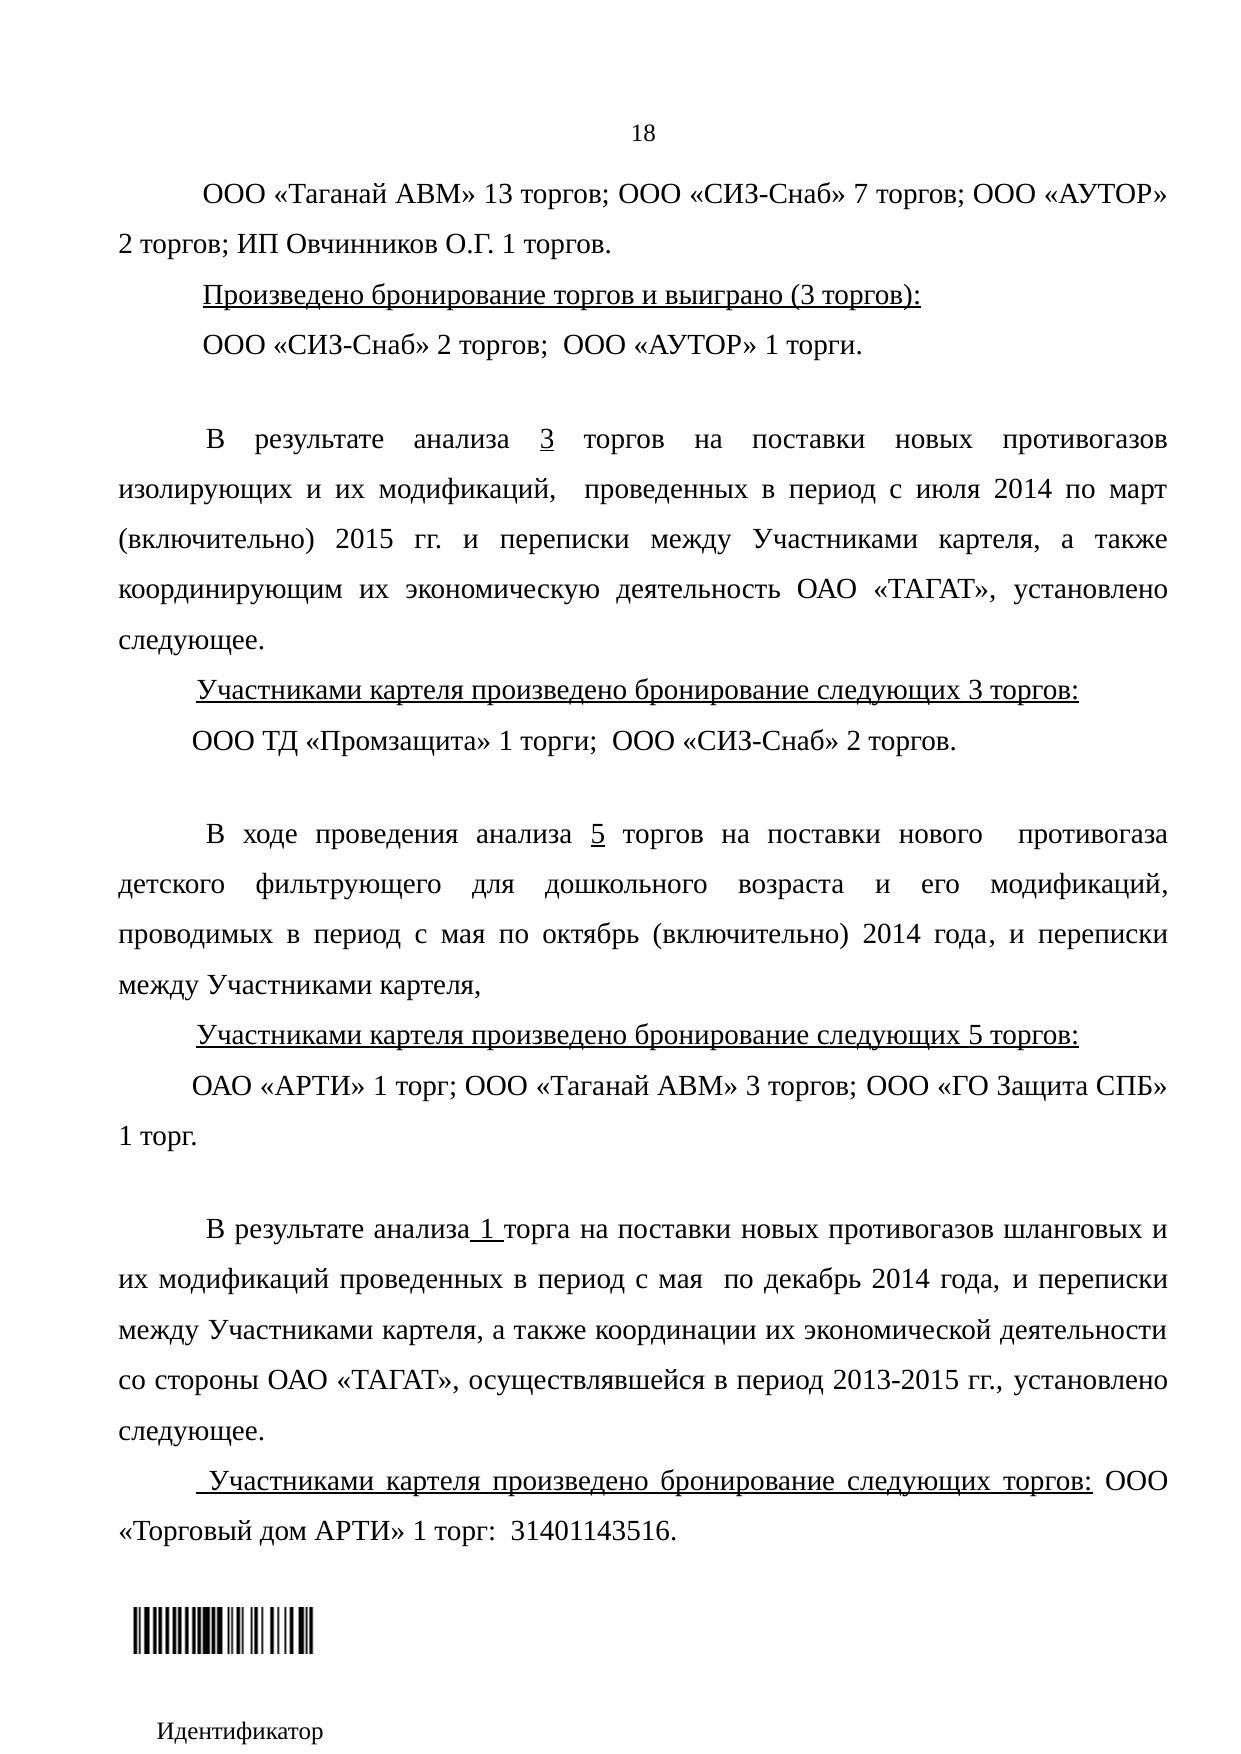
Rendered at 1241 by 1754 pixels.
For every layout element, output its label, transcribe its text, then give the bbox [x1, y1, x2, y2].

text Произведено бронирование торгов и выиграно (3 торгов): [118, 277, 1168, 311]
text Участниками картеля произведено бронирование следующих 3 торгов: [118, 672, 1168, 706]
text ООО «Таганай АВМ» 13 торгов; ООО «СИЗ-Снаб» 7 торгов; ООО «АУТОР» 2 торгов; ИП Овчинников О.Г. 1 торгов. [118, 176, 1168, 260]
text В результате анализа 3 торгов на поставки новых противогазов изолирующих и их модификаций, проведенных в период с июля 2014 по март (включительно) 2015 гг. и переписки между Участниками картеля, а также координирующим их экономическую деятельность ОАО «ТАГАТ», установлено следующее. [118, 421, 1168, 656]
text Участниками картеля произведено бронирование следующих 5 торгов: [118, 1017, 1168, 1051]
text В ходе проведения анализа 5 торгов на поставки нового противогаза детского фильтрующего для дошкольного возраста и его модификаций, проводимых в период с мая по октябрь (включительно) 2014 года, и переписки между Участниками картеля, [118, 816, 1168, 1001]
picture [118, 1607, 331, 1654]
text Участниками картеля произведено бронирование следующих торгов: ООО «Торговый дом АРТИ» 1 торг: 31401143516. [118, 1463, 1168, 1547]
subtitle ООО «СИЗ-Снаб» 2 торгов; ООО «АУТОР» 1 торги. [118, 327, 1168, 361]
text ОАО «АРТИ» 1 торг; ООО «Таганай АВМ» 3 торгов; ООО «ГО Защита СПБ» 1 торг. [118, 1068, 1168, 1151]
text ООО ТД «Промзащита» 1 торги; ООО «СИЗ-Снаб» 2 торгов. [118, 723, 1168, 756]
text В результате анализа 1 торга на поставки новых противогазов шланговых и их модификаций проведенных в период с мая по декабрь 2014 года, и переписки между Участниками картеля, а также координации их экономической деятельности со стороны ОАО «ТАГАТ», осуществлявшейся в период 2013-2015 гг., установлено следующее. [118, 1211, 1168, 1446]
